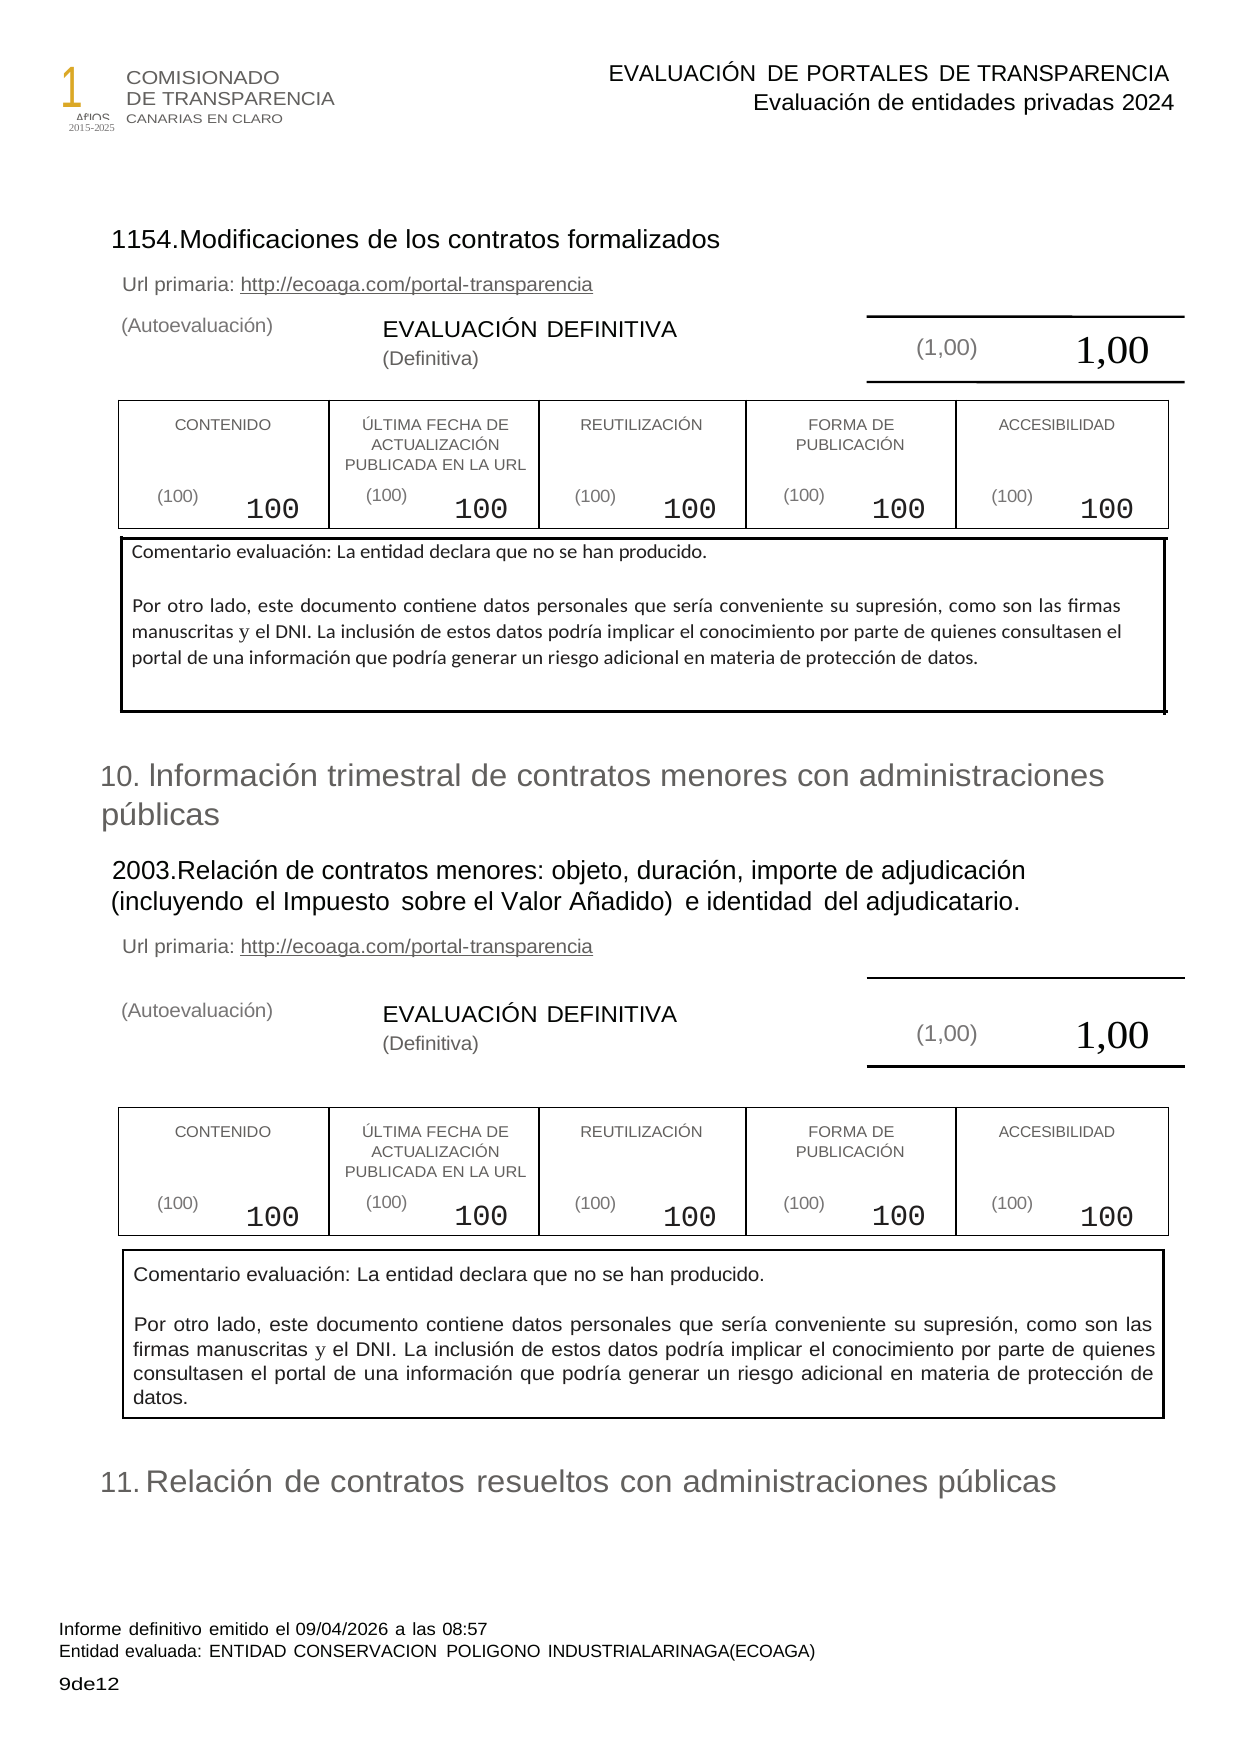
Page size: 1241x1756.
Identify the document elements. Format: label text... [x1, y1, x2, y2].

text (Autoevaluación) EVALUACIÓN DEFINITIVA [121, 1004, 1199, 1027]
text (Definitiva) (1,00) [382, 1027, 1074, 1056]
list lnformación trimestral de contratos menores con administraciones públicas [100, 757, 1130, 832]
text Por otro lado, este documento contiene datos personales que sería conveniente su supresión, como son las firmas manuscritas y el DNI. La inclusión de estos datos podría implicar el conocimiento por parte de quienes consultasen el portal de una información que podría generar un riesgo adicional en materia de protección de datos. [133, 1313, 1155, 1409]
table_header FORMA DE PUBLICACIÓN (100) 100 [747, 401, 955, 528]
subtitle 1154.Modificaciones de los contratos formalizados [111, 224, 1199, 254]
text 1,00 [1074, 1013, 1152, 1057]
text [1152, 1027, 1199, 1056]
table_header ACCESIBILIDAD (100) 100 [957, 401, 1168, 528]
table_header REUTILIZACIÓN (100) 100 [540, 401, 745, 528]
table_header FORMA DE PUBLICACIÓN (100) 100 [747, 1108, 955, 1235]
table_header CONTENIDO (100) 100 [119, 1108, 328, 1235]
text Url primaria: http://ecoaga.com/portal-transparencia [122, 935, 1199, 958]
subtitle 2003.Relación de contratos menores: objeto, duración, importe de adjudicación (incluyendo el Impuesto sobre el Valor Añadido) e identidad del adjudicatario. [111, 855, 1113, 916]
text Comentario evaluación: La entidad declara que no se han producido. [133, 1263, 1162, 1285]
table_header CONTENIDO (100) 100 [119, 401, 328, 528]
list Relación de contratos resueltos con administraciones públicas [100, 1463, 1199, 1499]
table_header ACCESIBILIDAD (100) 100 [957, 1108, 1168, 1235]
text Url primaria: http://ecoaga.com/portal-transparencia [122, 273, 1199, 296]
table_header ÚLTIMA FECHA DE ACTUALIZACIÓN PUBLICADA EN LA URL (100) 100 [330, 1108, 538, 1235]
text [1152, 342, 1199, 371]
table_header ÚLTIMA FECHA DE ACTUALIZACIÓN PUBLICADA EN LA URL (100) 100 [330, 401, 538, 528]
text (Autoevaluación) EVALUACIÓN DEFINITIVA [121, 319, 1199, 342]
text (Definitiva) (1,00) [382, 342, 1074, 371]
table_header REUTILIZACIÓN (100) 100 [540, 1108, 745, 1235]
text 1,00 [1074, 329, 1152, 373]
